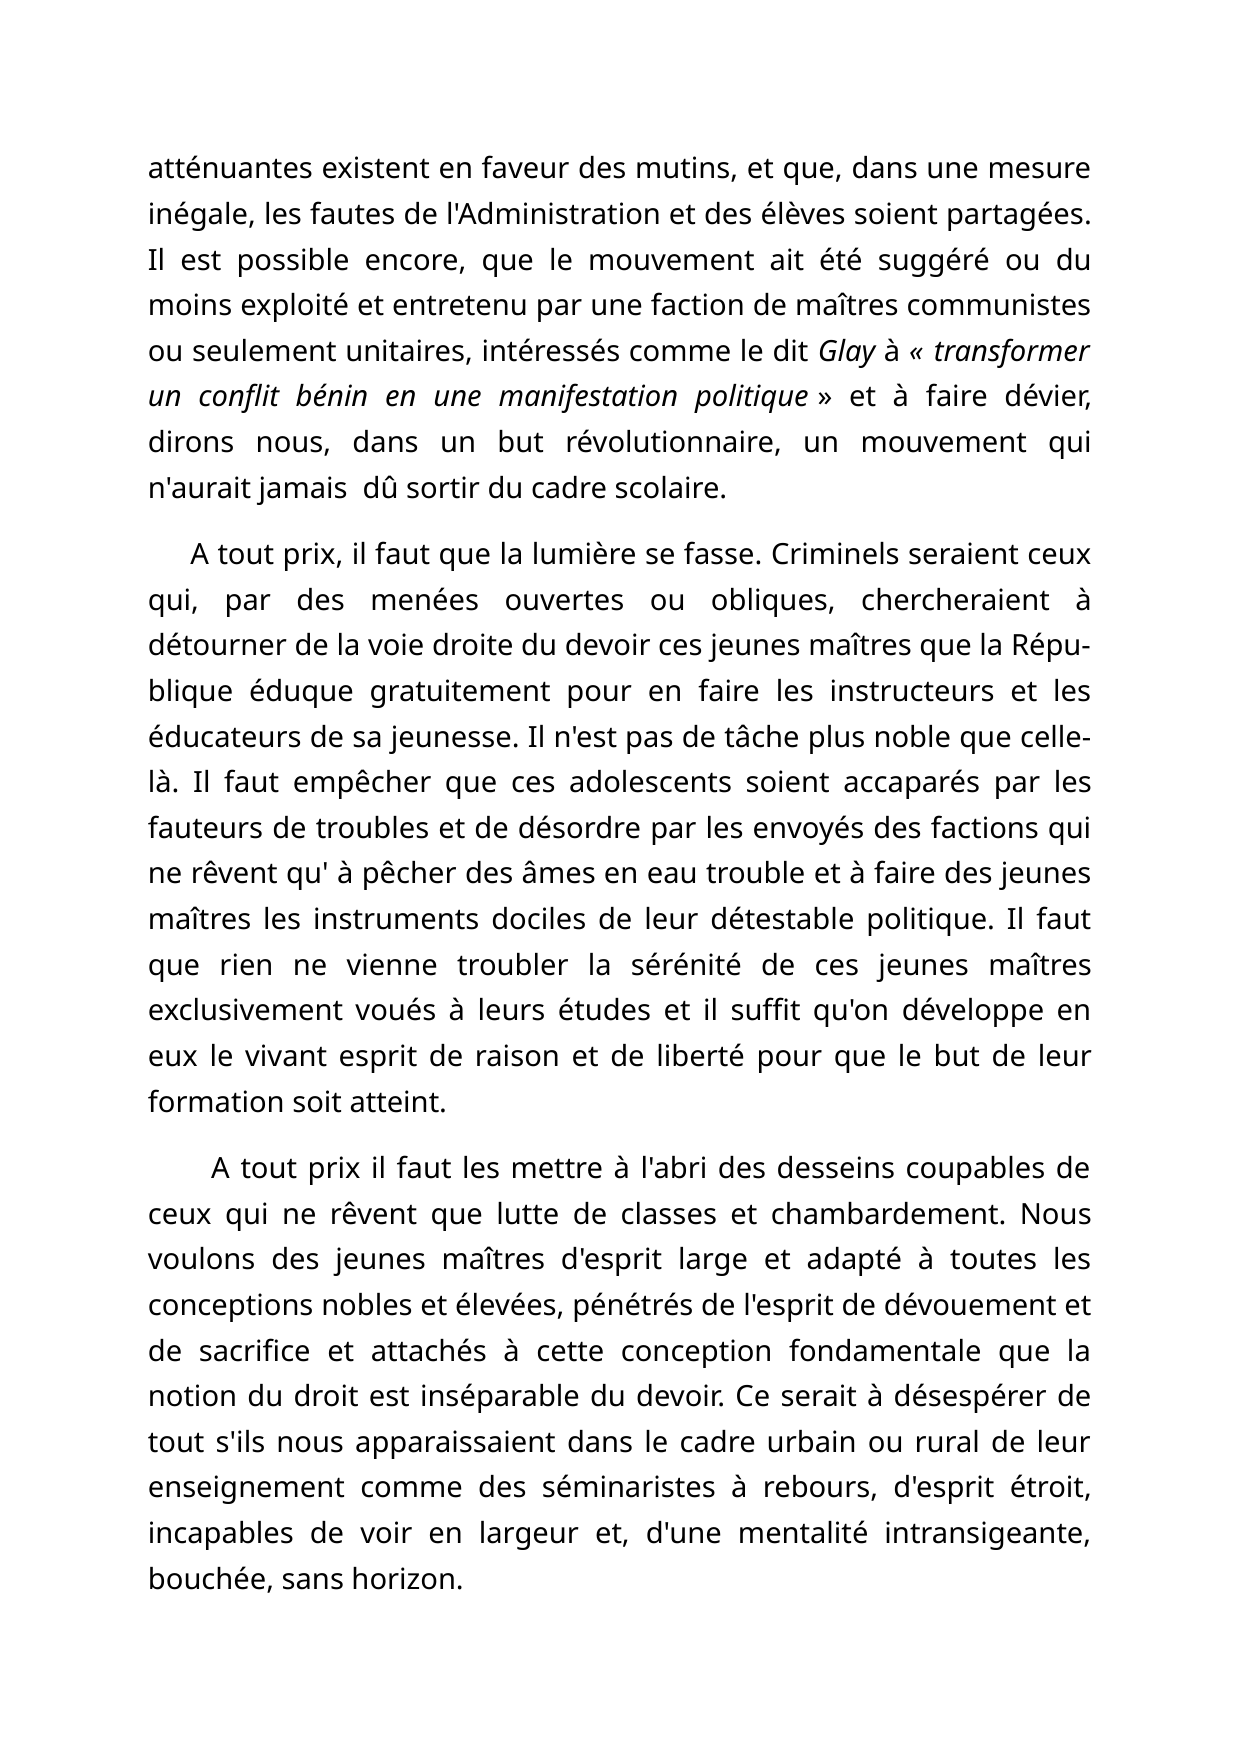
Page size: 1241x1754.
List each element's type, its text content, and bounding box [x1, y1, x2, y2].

text A tout prix il faut les mettre à l'abri des desseins coupables de ceux qui ne rêvent que lutte de classes et chambardement. Nous voulons des jeunes maîtres d'esprit large et adapté à toutes les conceptions nobles et élevées, pénétrés de l'esprit de dévouement et de sacrifice et attachés à cette conception fondamentale que la notion du droit est inséparable du devoir. Ce serait à désespérer de tout s'ils nous apparaissaient dans le cadre urbain ou rural de leur enseignement comme des séminaristes à rebours, d'esprit étroit, incapables de voir en largeur et, d'une mentalité intransigeante, bouchée, sans horizon. [148, 1147, 1093, 1598]
text atténuantes existent en faveur des mutins, et que, dans une mesure inégale, les fautes de l'Administration et des élèves soient partagées. Il est possible encore, que le mouvement ait été suggéré ou du moins exploité et entretenu par une faction de maîtres communistes ou seulement unitaires, intéressés comme le dit Glay à « transformer un conflit bénin en une manifestation politique » et à faire dévier, dirons nous, dans un but révolutionnaire, un mouvement qui n'aurait jamais dû sortir du cadre scolaire. [148, 148, 1093, 507]
text A tout prix, il faut que la lumière se fasse. Criminels seraient ceux qui, par des menées ouvertes ou obliques, chercheraient à détourner de la voie droite du devoir ces jeunes maîtres que la Répu-blique éduque gratuitement pour en faire les instructeurs et les éducateurs de sa jeunesse. Il n'est pas de tâche plus noble que celle-là. Il faut empêcher que ces adolescents soient accaparés par les fauteurs de troubles et de désordre par les envoyés des factions qui ne rêvent qu' à pêcher des âmes en eau trouble et à faire des jeunes maîtres les instruments dociles de leur détestable politique. Il faut que rien ne vienne troubler la sérénité de ces jeunes maîtres exclusivement voués à leurs études et il suffit qu'on développe en eux le vivant esprit de raison et de liberté pour que le but de leur formation soit atteint. [148, 533, 1093, 1121]
